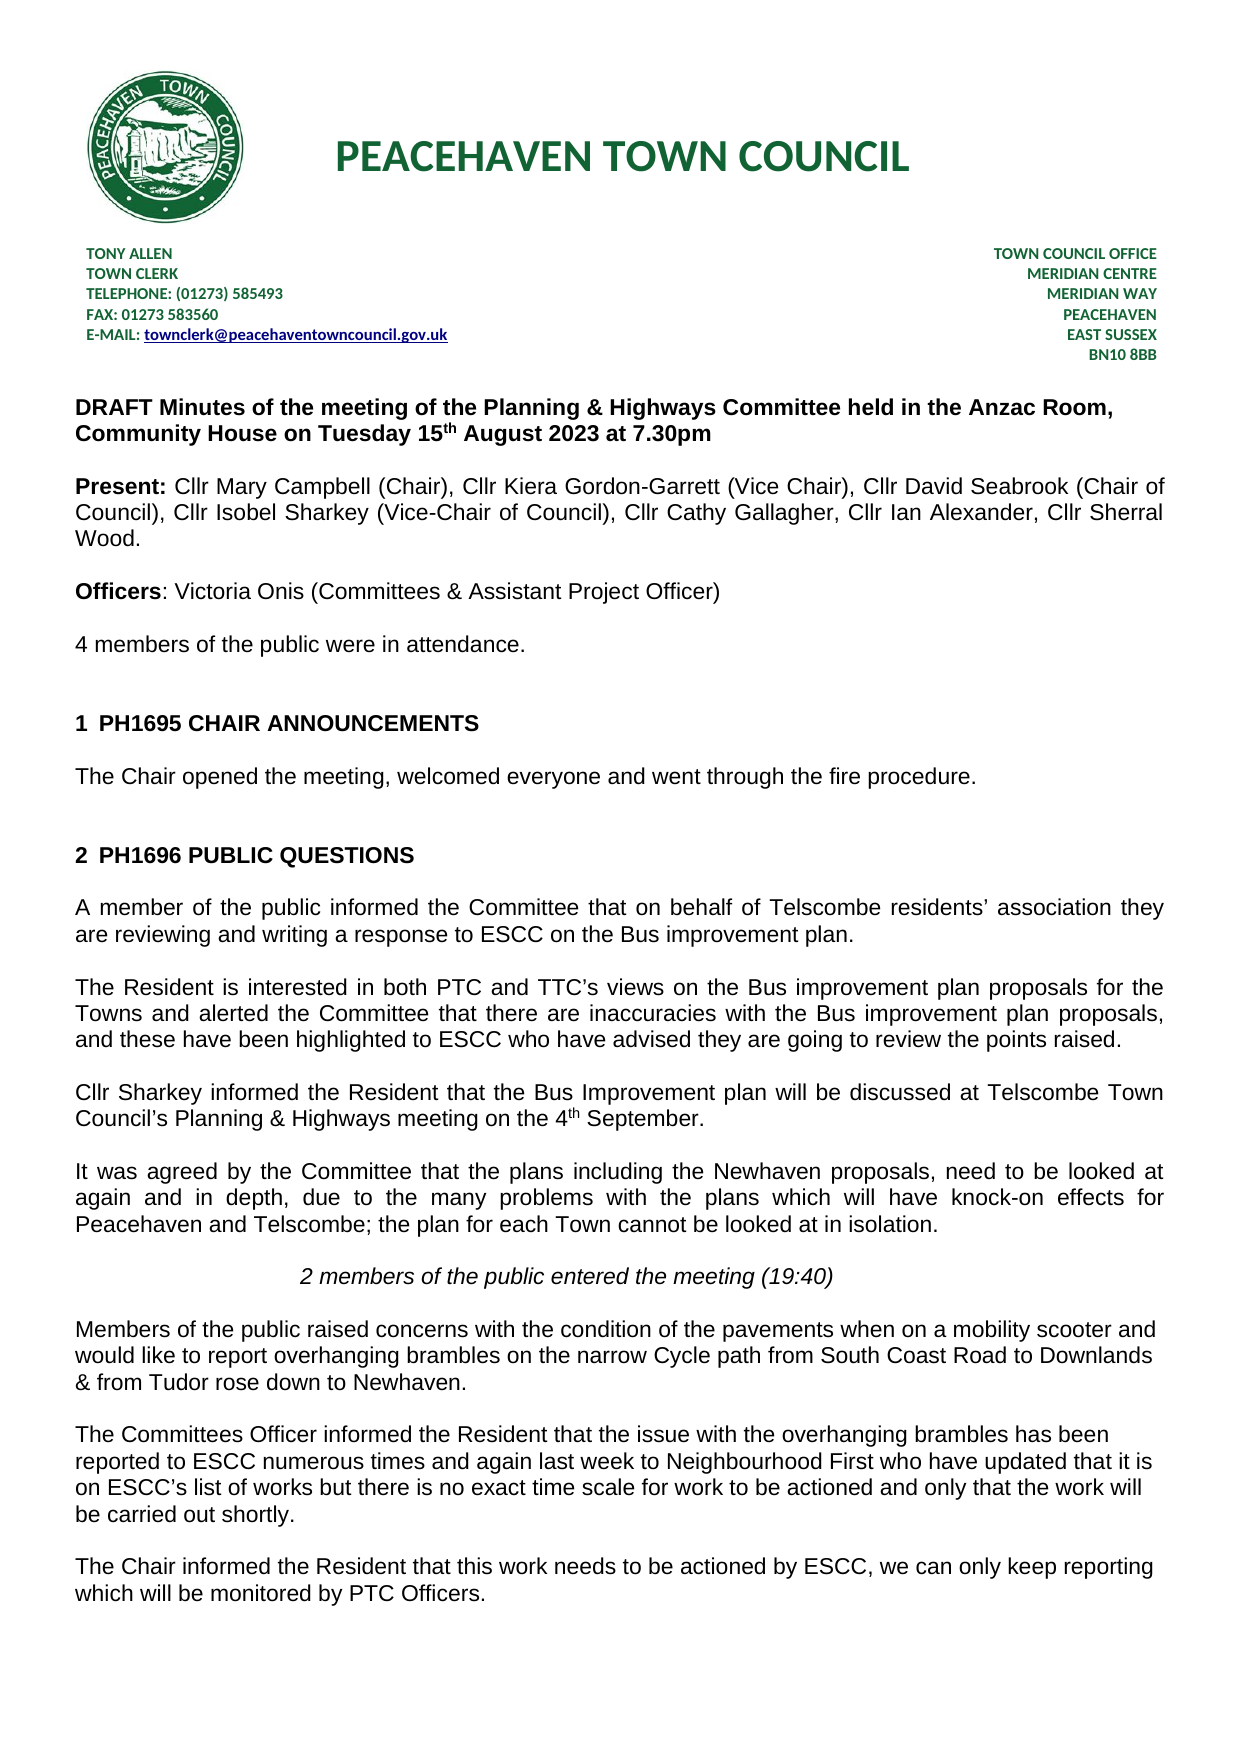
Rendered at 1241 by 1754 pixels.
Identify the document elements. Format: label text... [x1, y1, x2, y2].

list 2 members of the public entered the meeting (19:40) [249, 1263, 1165, 1290]
text The Committees Officer informed the Resident that the issue with the overhanging brambles has been reported to ESCC numerous times and again last week to Neighbourhood First who have updated that it is on ESCC’s list of works but there is no exact time scale for work to be actioned and only that the work will be carried out shortly. [75, 1421, 1165, 1527]
text DRAFT Minutes of the meeting of the Planning & Highways Committee held in the Anzac Room, Community House on Tuesday 15th August 2023 at 7.30pm [75, 394, 1165, 446]
text 4 members of the public were in attendance. [75, 631, 1165, 657]
list PH1696 PUBLIC QUESTIONS [75, 842, 1165, 868]
text The Chair opened the meeting, welcomed everyone and went through the fire procedure. [75, 763, 1165, 789]
text Present: Cllr Mary Campbell (Chair), Cllr Kiera Gordon-Garrett (Vice Chair), Cllr David Seabrook (Chair of Council), Cllr Isobel Sharkey (Vice-Chair of Council), Cllr Cathy Gallagher, Cllr Ian Alexander, Cllr Sherral Wood. [75, 473, 1165, 552]
text Members of the public raised concerns with the condition of the pavements when on a mobility scooter and would like to report overhanging brambles on the narrow Cycle path from South Coast Road to Downlands & from Tudor rose down to Newhaven. [75, 1316, 1165, 1395]
text The Resident is interested in both PTC and TTC’s views on the Bus improvement plan proposals for the Towns and alerted the Committee that there are inaccuracies with the Bus improvement plan proposals, and these have been highlighted to ESCC who have advised they are going to review the points raised. [75, 973, 1165, 1052]
text Officers: Victoria Onis (Committees & Assistant Project Officer) [75, 578, 1165, 604]
text The Chair informed the Resident that this work needs to be actioned by ESCC, we can only keep reporting which will be monitored by PTC Officers. [75, 1553, 1165, 1606]
text Cllr Sharkey informed the Resident that the Bus Improvement plan will be discussed at Telscombe Town Council’s Planning & Highways meeting on the 4th September. [75, 1079, 1165, 1132]
list PH1695 CHAIR ANNOUNCEMENTS [75, 710, 1165, 736]
text A member of the public informed the Committee that on behalf of Telscombe residents’ association they are reviewing and writing a response to ESCC on the Bus improvement plan. [75, 894, 1165, 947]
text It was agreed by the Committee that the plans including the Newhaven proposals, need to be looked at again and in depth, due to the many problems with the plans which will have knock-on effects for Peacehaven and Telscombe; the plan for each Town cannot be looked at in isolation. [75, 1158, 1165, 1237]
